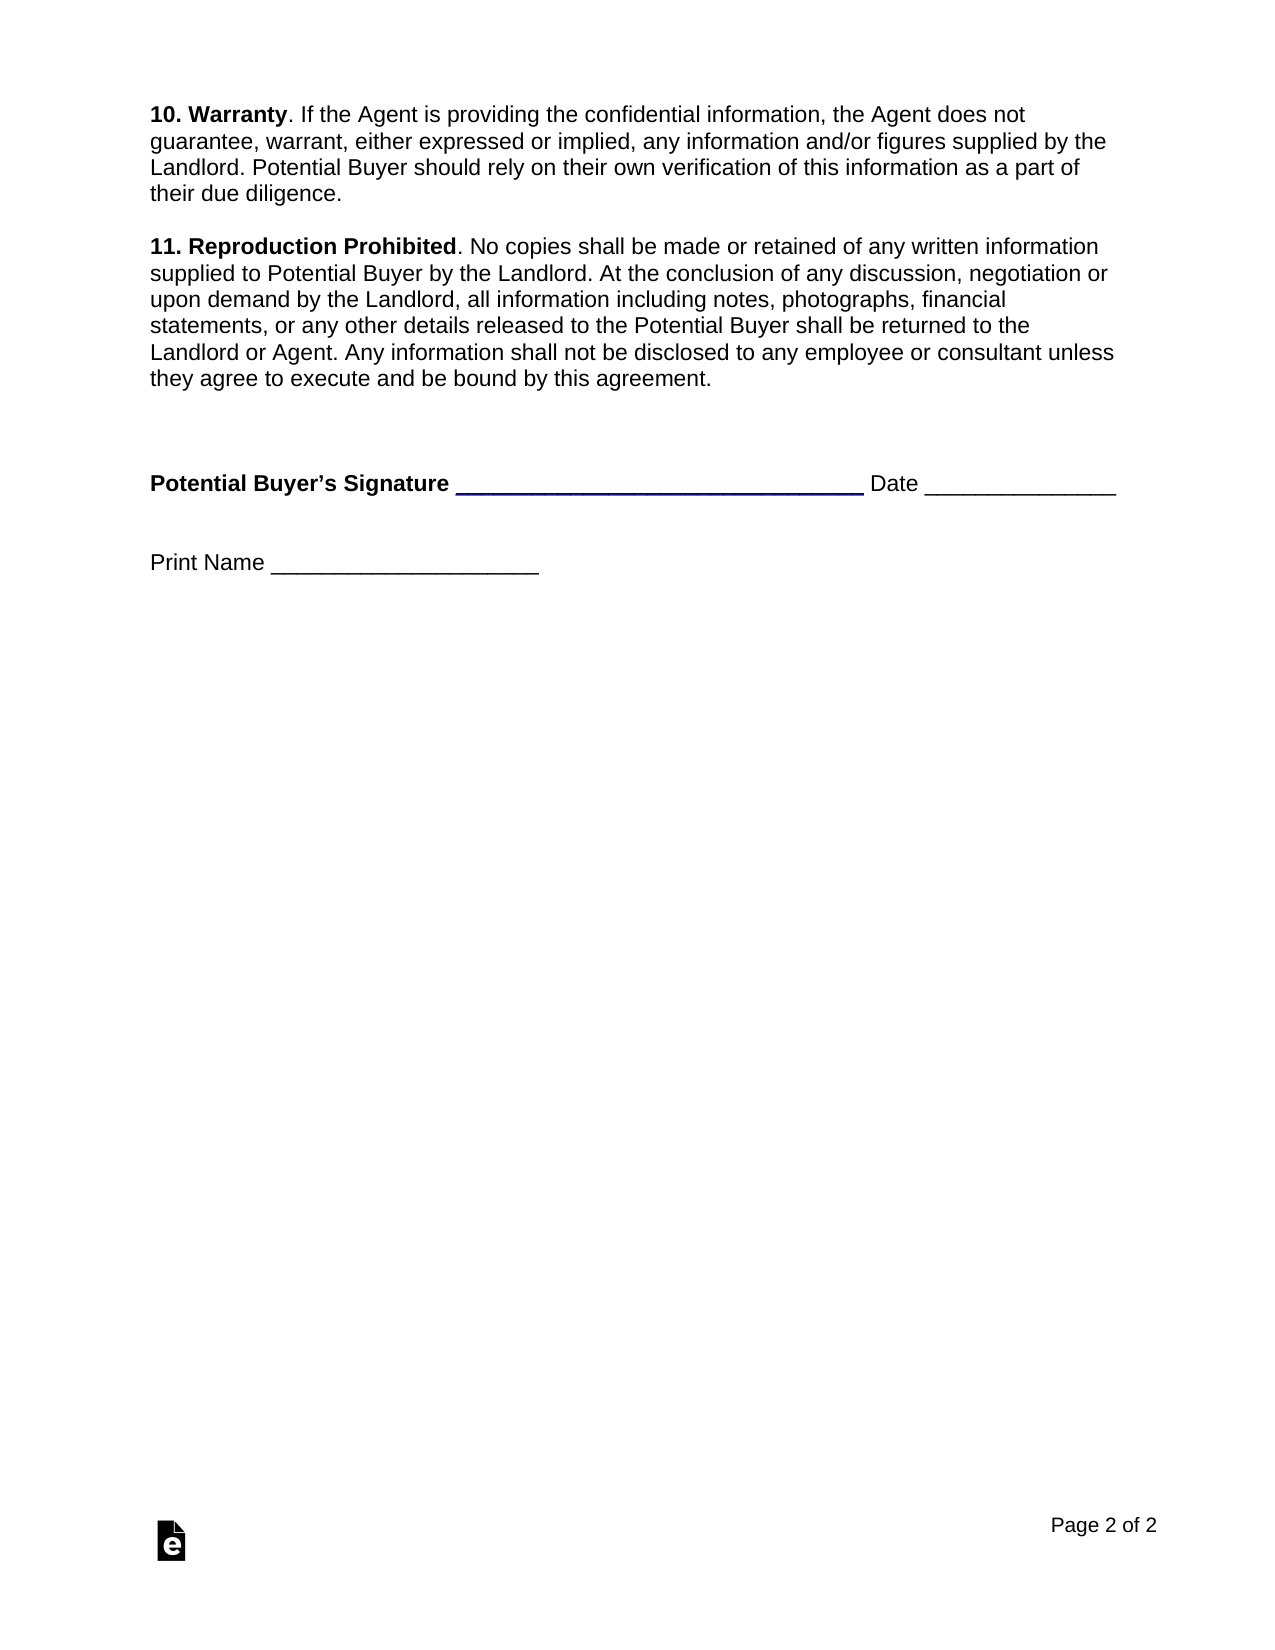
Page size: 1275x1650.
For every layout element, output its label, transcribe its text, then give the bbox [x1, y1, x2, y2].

text Potential Buyer’s Signature ________________________________ Date _______________ [150, 470, 1125, 497]
text 11. Reproduction Prohibited. No copies shall be made or retained of any written information supplied to Potential Buyer by the Landlord. At the conclusion of any discussion, negotiation or upon demand by the Landlord, all information including notes, photographs, financial statements, or any other details released to the Potential Buyer shall be returned to the Landlord or Agent. Any information shall not be disclosed to any employee or consultant unless they agree to execute and be bound by this agreement. [150, 233, 1125, 391]
text 10. Warranty. If the Agent is providing the confidential information, the Agent does not guarantee, warrant, either expressed or implied, any information and/or figures supplied by the Landlord. Potential Buyer should rely on their own verification of this information as a part of their due diligence. [150, 101, 1125, 207]
text Print Name _____________________ [150, 549, 1125, 576]
